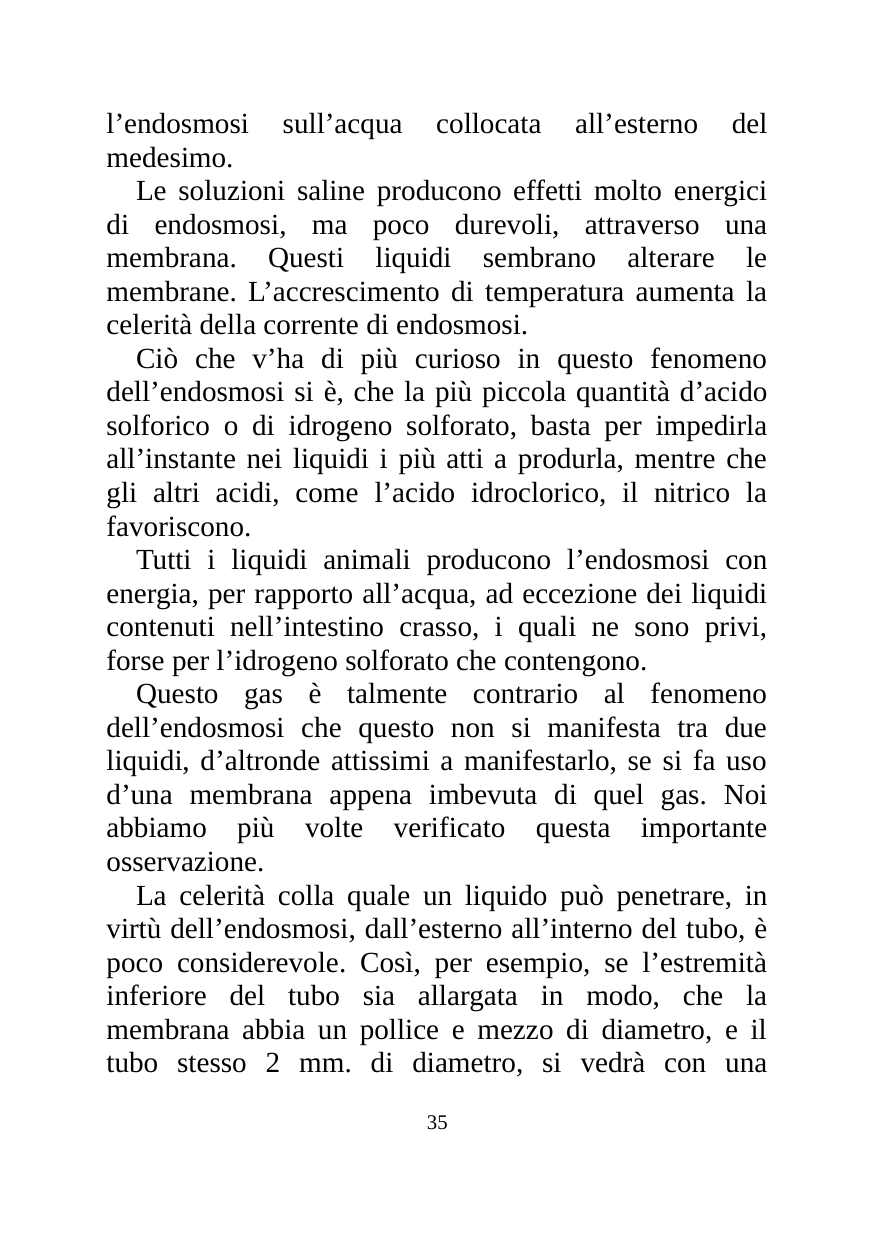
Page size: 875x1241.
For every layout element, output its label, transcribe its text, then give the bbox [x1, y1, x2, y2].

text La celerità colla quale un liquido può penetrare, in virtù dell’endosmosi, dall’esterno all’interno del tubo, è poco considerevole. Così, per esempio, se l’estremità inferiore del tubo sia allargata in modo, che la membrana abbia un pollice e mezzo di diametro, e il tubo stesso 2 mm. di diametro, si vedrà con una [106, 878, 768, 1079]
text l’endosmosi sull’acqua collocata all’esterno del medesimo. [106, 106, 768, 173]
text Tutti i liquidi animali producono l’endosmosi con energia, per rapporto all’acqua, ad eccezione dei liquidi contenuti nell’intestino crasso, i quali ne sono privi, forse per l’idrogeno solforato che contengono. [106, 542, 768, 676]
text Questo gas è talmente contrario al fenomeno dell’endosmosi che questo non si manifesta tra due liquidi, d’altronde attissimi a manifestarlo, se si fa uso d’una membrana appena imbevuta di quel gas. Noi abbiamo più volte verificato questa importante osservazione. [106, 676, 768, 878]
text Le soluzioni saline producono effetti molto energici di endosmosi, ma poco durevoli, attraverso una membrana. Questi liquidi sembrano alterare le membrane. L’accrescimento di temperatura aumenta la celerità della corrente di endosmosi. [106, 173, 768, 341]
text Ciò che v’ha di più curioso in questo fenomeno dell’endosmosi si è, che la più piccola quantità d’acido solforico o di idrogeno solforato, basta per impedirla all’instante nei liquidi i più atti a produrla, mentre che gli altri acidi, come l’acido idroclorico, il nitrico la favoriscono. [106, 341, 768, 542]
